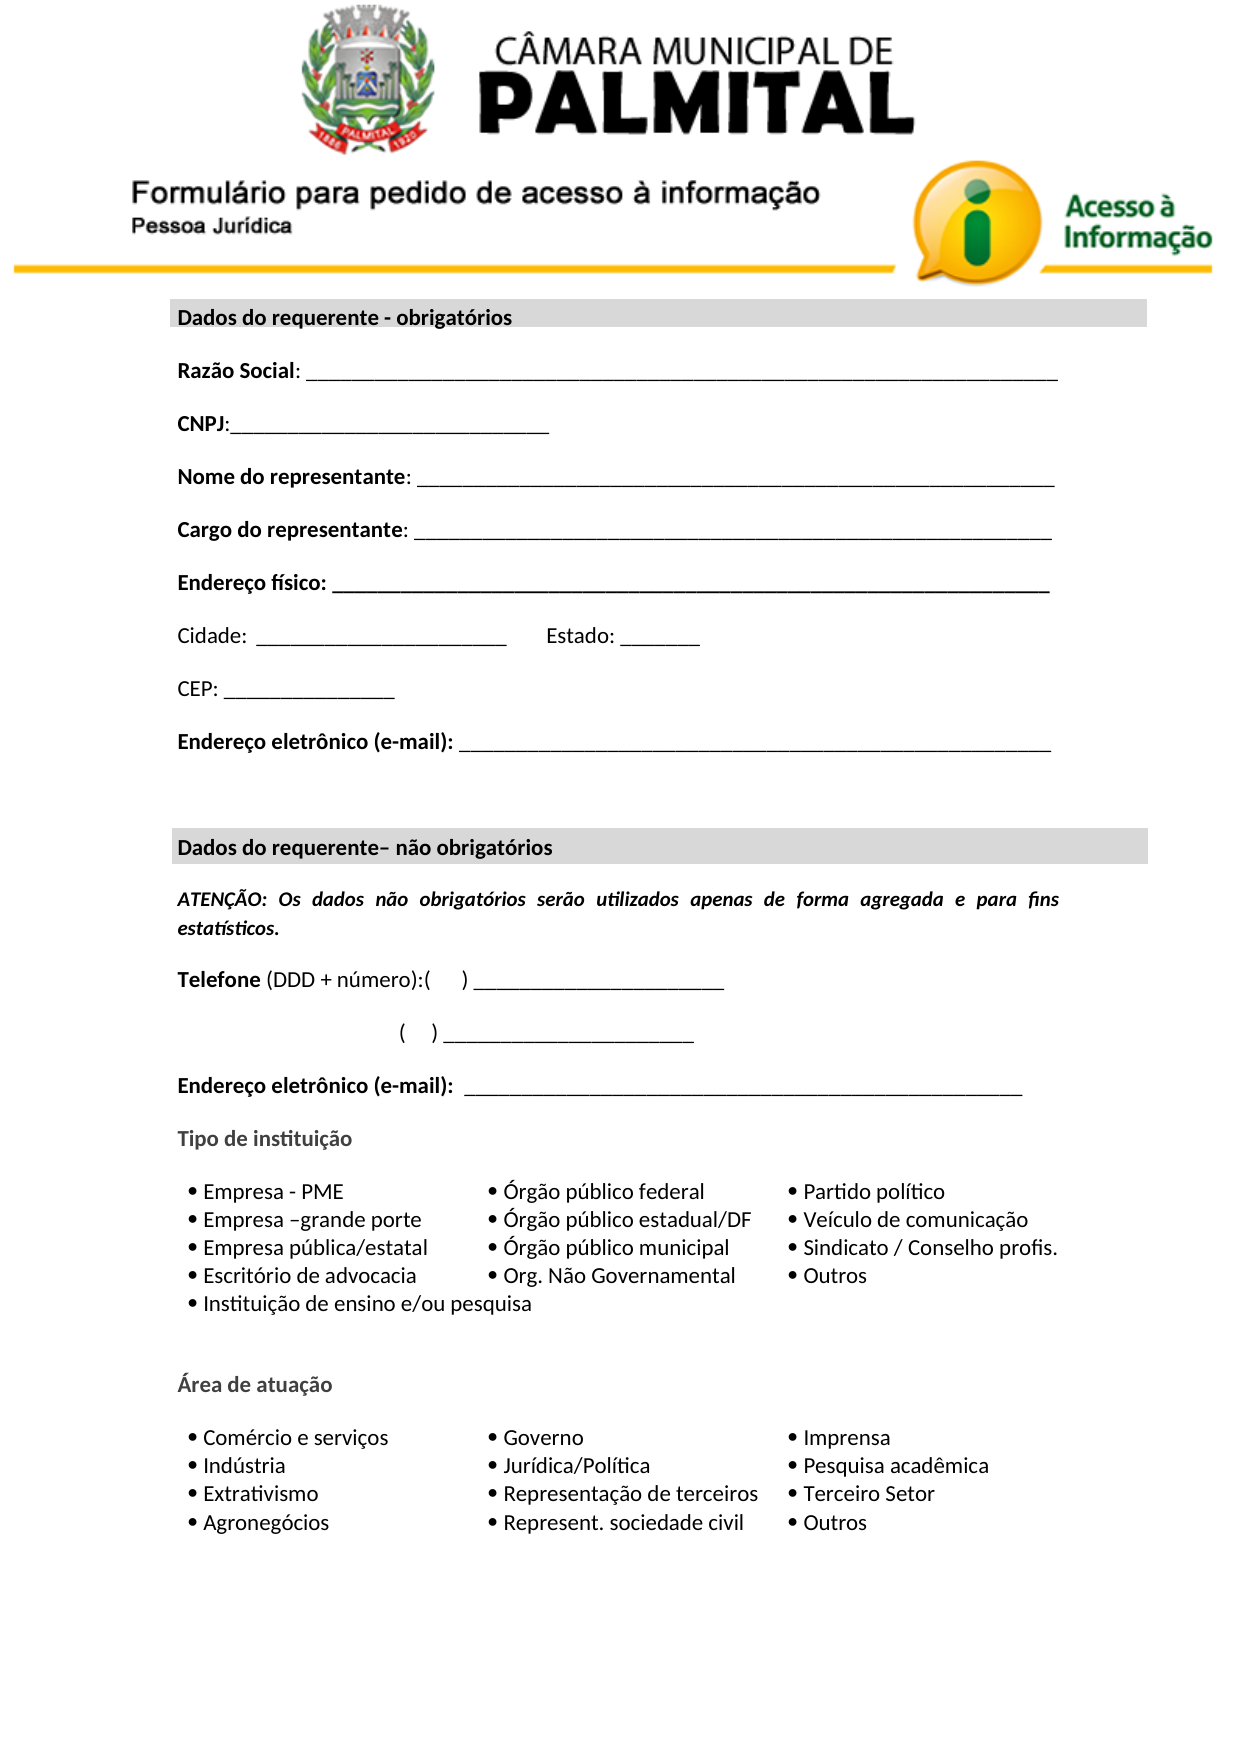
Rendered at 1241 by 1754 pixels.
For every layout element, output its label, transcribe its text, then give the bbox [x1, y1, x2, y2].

picture [2, 2, 1239, 299]
table_header  Órgão público federal [477, 1178, 777, 1205]
table_cell  Sindicato / Conselho profis. [778, 1234, 1078, 1261]
table_cell  Órgão público municipal [477, 1234, 777, 1261]
text Dados do requerente - obrigatórios [177, 327, 1063, 331]
text Cargo do representante: ________________________________________________________ [177, 515, 1063, 543]
table_cell  Indústria [177, 1452, 477, 1479]
table_cell  Extrativismo [177, 1480, 477, 1508]
table_header  Imprensa [778, 1424, 1078, 1452]
table_cell  Outros [778, 1261, 1078, 1289]
text Área de atuação [177, 1371, 1063, 1398]
text CNPJ:____________________________ [177, 409, 1063, 437]
table_cell  Representação de terceiros [477, 1480, 777, 1508]
text Endereço físico: _______________________________________________________________ [177, 568, 1063, 596]
table_cell  Jurídica/Política [477, 1452, 777, 1479]
table_cell  Empresa –grande porte [177, 1205, 477, 1233]
text Endereço eletrônico (e-mail): ____________________________________________________ [177, 727, 1063, 755]
text Endereço eletrônico (e-mail): _________________________________________________ [177, 1071, 1063, 1099]
text ( ) ______________________ [177, 1018, 1063, 1046]
table_cell  Órgão público estadual/DF [477, 1205, 777, 1233]
table_cell  Instituição de ensino e/ou pesquisa [177, 1290, 1078, 1317]
table_cell  Terceiro Setor [778, 1480, 1078, 1508]
table_cell  Org. Não Governamental [477, 1261, 777, 1289]
table_header  Comércio e serviços [177, 1424, 477, 1452]
text Tipo de instituição [177, 1124, 1063, 1152]
table_header  Empresa - PME [177, 1178, 477, 1205]
table_cell  Outros [778, 1508, 1078, 1536]
table_cell  Pesquisa acadêmica [778, 1452, 1078, 1479]
text Nome do representante: ________________________________________________________ [177, 462, 1063, 490]
text Telefone (DDD + número):( ) ______________________ [177, 965, 1063, 993]
text ATENÇÃO: Os dados não obrigatórios serão utilizados apenas de forma agregada e para fins estatísticos. [177, 886, 1063, 941]
table_cell  Represent. sociedade civil [477, 1508, 777, 1536]
table_header  Partido político [778, 1178, 1078, 1205]
table_cell  Escritório de advocacia [177, 1261, 477, 1289]
text CEP: _______________ [177, 674, 1063, 702]
text Cidade: ______________________ Estado: _______ [177, 621, 1063, 649]
text Razão Social: __________________________________________________________________ [177, 356, 1063, 384]
table_cell  Veículo de comunicação [778, 1205, 1078, 1233]
table_cell  Empresa pública/estatal [177, 1234, 477, 1261]
table_header  Governo [477, 1424, 777, 1452]
table_cell  Agronegócios [177, 1508, 477, 1536]
